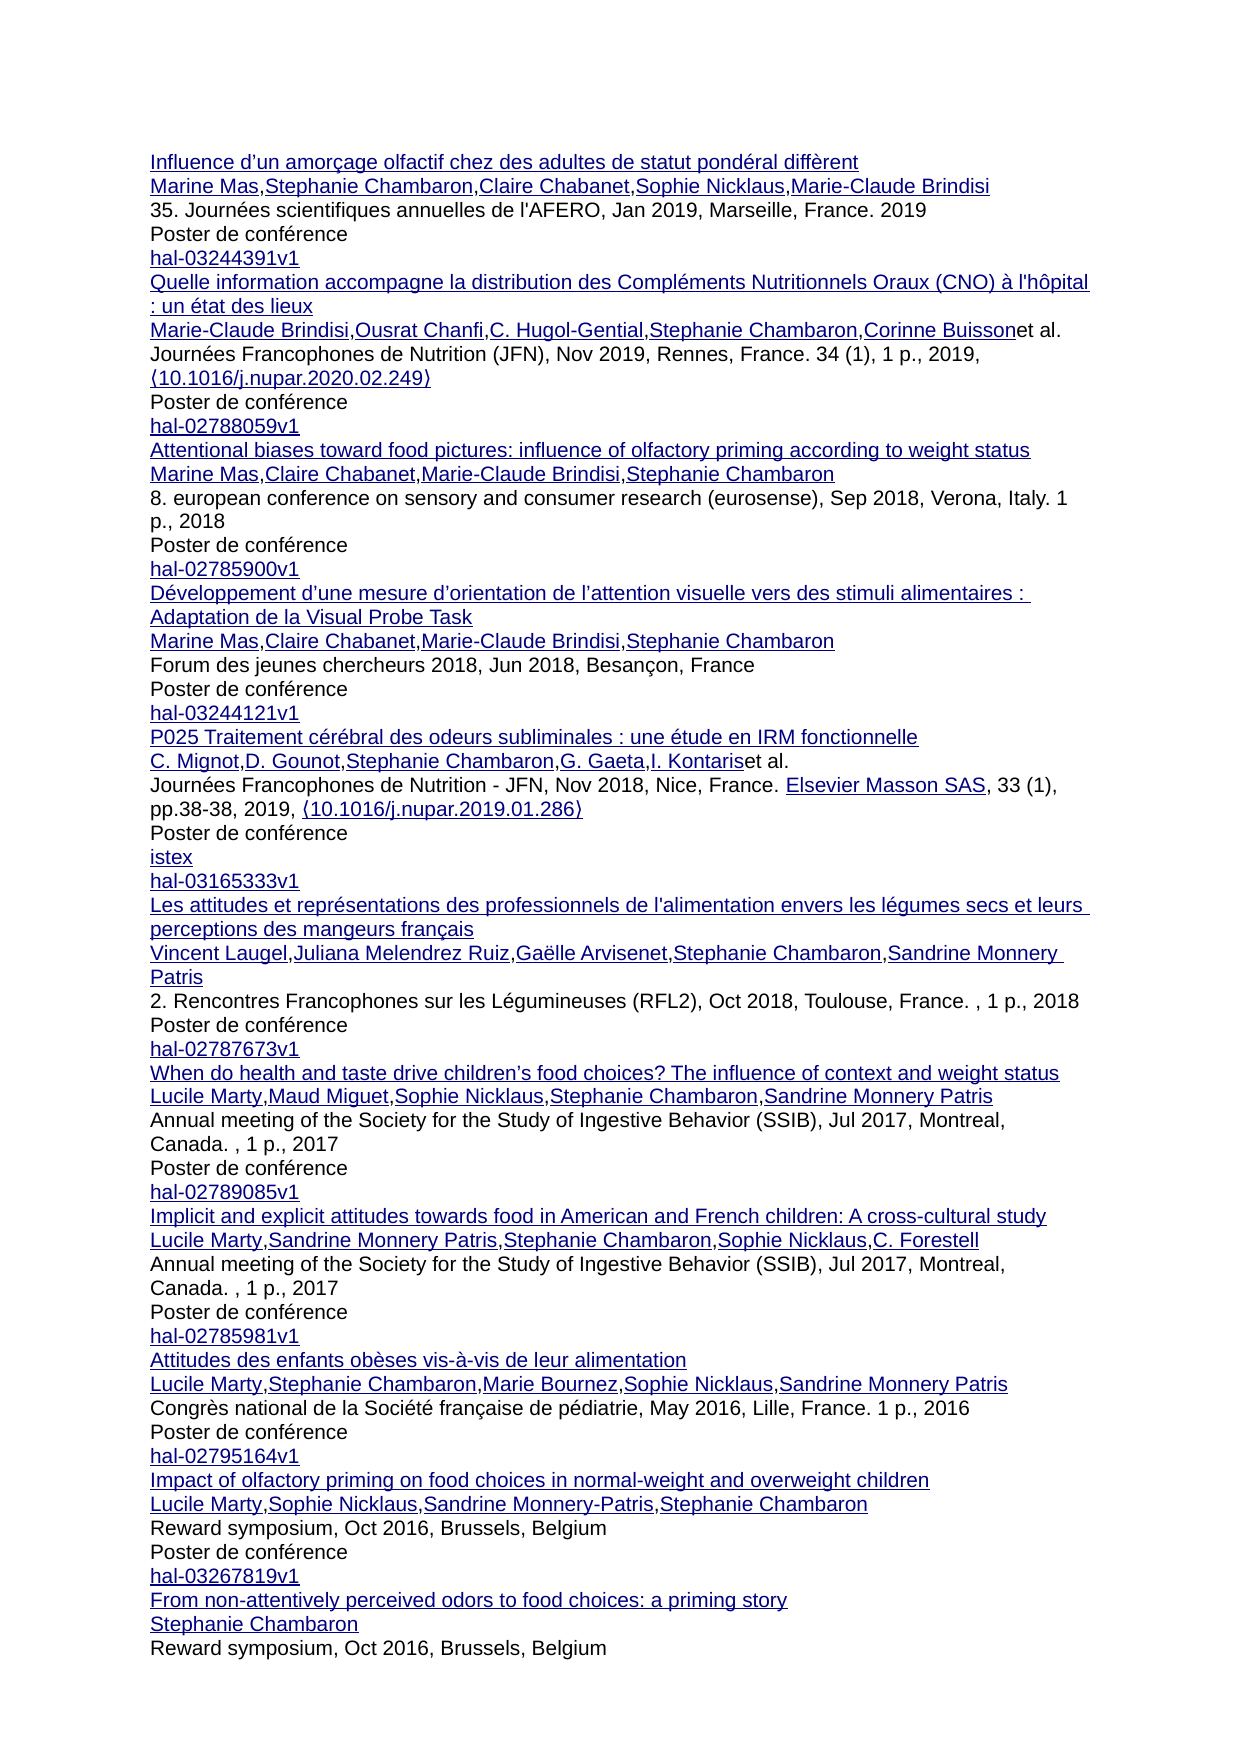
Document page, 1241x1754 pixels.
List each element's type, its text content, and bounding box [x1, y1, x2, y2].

table_cell Attitudes des enfants obèses vis-à-vis de leur alimentation Lucile Marty,Stephanie Chambaron,Marie Bournez,Sophie Nicklaus,Sandrine Monnery Patris Congrès national de la Société française de pédiatrie, May 2016, Lille, France. 1 p., 2016 Poster de conférence hal-02795164v1 [150, 1348, 1090, 1468]
table_cell Développement d’une mesure d’orientation de l’attention visuelle vers des stimuli alimentaires : Adaptation de la Visual Probe Task Marine Mas,Claire Chabanet,Marie-Claude Brindisi,Stephanie Chambaron Forum des jeunes chercheurs 2018, Jun 2018, Besançon, France Poster de conférence hal-03244121v1 [150, 581, 1090, 725]
table_cell : un état des lieux Marie-Claude Brindisi,Ousrat Chanfi,C. Hugol-Gential,Stephanie Chambaron,Corinne Buissonet al. Journées Francophones de Nutrition (JFN), Nov 2019, Rennes, France. 34 (1), 1 p., 2019, ⟨10.1016/j.nupar.2020.02.249⟩ Poster de conférence hal-02788059v1 [150, 292, 1090, 437]
table_cell Influence d’un amorçage olfactif chez des adultes de statut pondéral diffèrent Marine Mas,Stephanie Chambaron,Claire Chabanet,Sophie Nicklaus,Marie-Claude Brindisi 35. Journées scientifiques annuelles de l'AFERO, Jan 2019, Marseille, France. 2019 Poster de conférence hal-03244391v1 [150, 150, 1090, 270]
table_cell Quelle information accompagne la distribution des Compléments Nutritionnels Oraux (CNO) à l'hôpital [150, 270, 1090, 291]
table_cell Impact of olfactory priming on food choices in normal-weight and overweight children Lucile Marty,Sophie Nicklaus,Sandrine Monnery-Patris,Stephanie Chambaron Reward symposium, Oct 2016, Brussels, Belgium Poster de conférence hal-03267819v1 [150, 1468, 1090, 1587]
table_cell Implicit and explicit attitudes towards food in American and French children: A cross-cultural study Lucile Marty,Sandrine Monnery Patris,Stephanie Chambaron,Sophie Nicklaus,C. Forestell Annual meeting of the Society for the Study of Ingestive Behavior (SSIB), Jul 2017, Montreal, Canada. , 1 p., 2017 Poster de conférence hal-02785981v1 [150, 1204, 1090, 1348]
table_cell Attentional biases toward food pictures: influence of olfactory priming according to weight status Marine Mas,Claire Chabanet,Marie-Claude Brindisi,Stephanie Chambaron 8. european conference on sensory and consumer research (eurosense), Sep 2018, Verona, Italy. 1 p., 2018 Poster de conférence hal-02785900v1 [150, 438, 1090, 581]
table_cell From non-attentively perceived odors to food choices: a priming story Stephanie Chambaron Reward symposium, Oct 2016, Brussels, Belgium [150, 1588, 1090, 1659]
table_cell When do health and taste drive children’s food choices? The influence of context and weight status Lucile Marty,Maud Miguet,Sophie Nicklaus,Stephanie Chambaron,Sandrine Monnery Patris Annual meeting of the Society for the Study of Ingestive Behavior (SSIB), Jul 2017, Montreal, Canada. , 1 p., 2017 Poster de conférence hal-02789085v1 [150, 1060, 1090, 1204]
table_cell P025 Traitement cérébral des odeurs subliminales : une étude en IRM fonctionnelle C. Mignot,D. Gounot,Stephanie Chambaron,G. Gaeta,I. Kontariset al. Journées Francophones de Nutrition - JFN, Nov 2018, Nice, France. Elsevier Masson SAS, 33 (1), pp.38-38, 2019, ⟨10.1016/j.nupar.2019.01.286⟩ Poster de conférence istex hal-03165333v1 [150, 725, 1090, 893]
table_cell perceptions des mangeurs français Vincent Laugel,Juliana Melendrez Ruiz,Gaëlle Arvisenet,Stephanie Chambaron,Sandrine Monnery Patris 2. Rencontres Francophones sur les Légumineuses (RFL2), Oct 2018, Toulouse, France. , 1 p., 2018 Poster de conférence hal-02787673v1 [150, 915, 1090, 1060]
table_cell Les attitudes et représentations des professionnels de l'alimentation envers les légumes secs et leurs [150, 893, 1090, 914]
